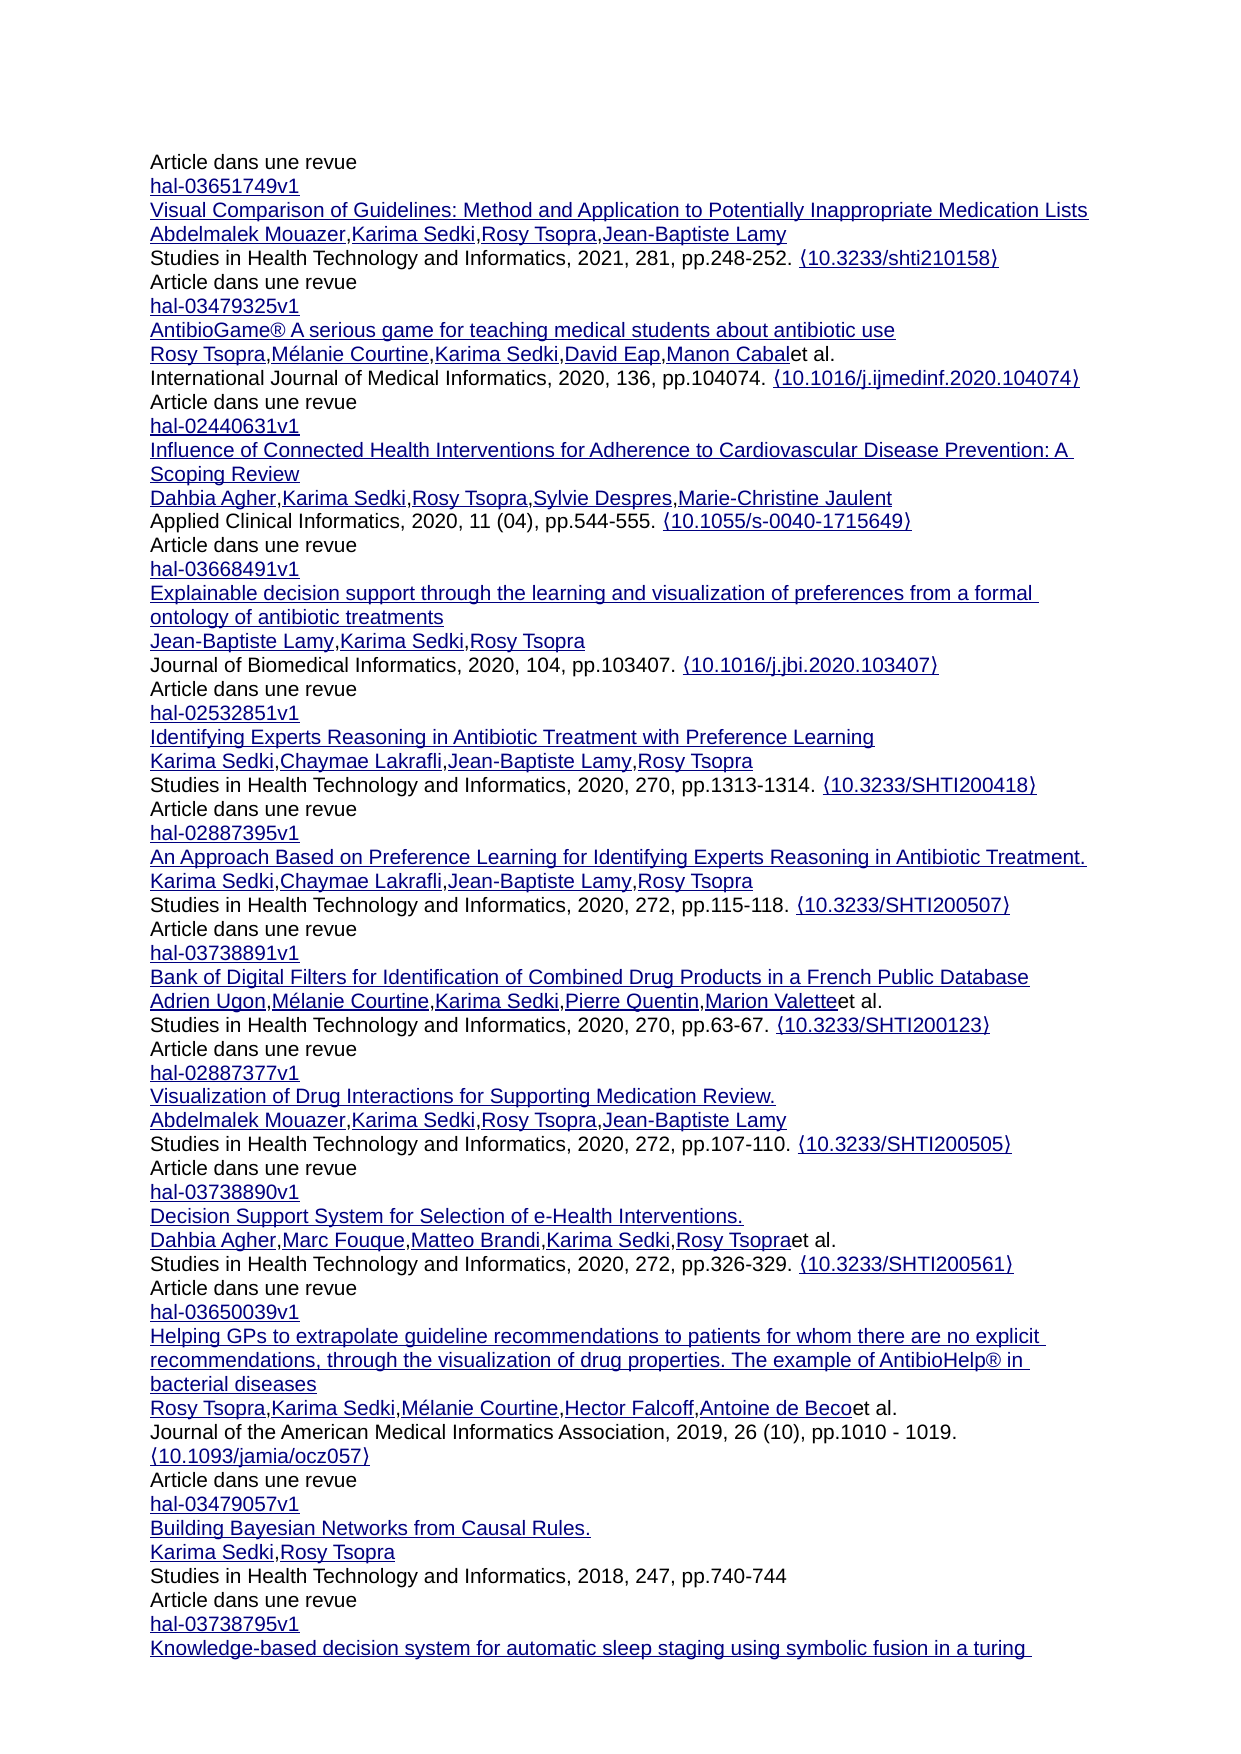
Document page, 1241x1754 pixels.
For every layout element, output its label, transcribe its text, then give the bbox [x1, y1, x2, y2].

table_cell Identifying Experts Reasoning in Antibiotic Treatment with Preference Learning Karima Sedki,Chaymae Lakrafli,Jean-Baptiste Lamy,Rosy Tsopra Studies in Health Technology and Informatics, 2020, 270, pp.1313-1314. ⟨10.3233/SHTI200418⟩ Article dans une revue hal-02887395v1 [150, 725, 1090, 845]
table_cell Building Bayesian Networks from Causal Rules. Karima Sedki,Rosy Tsopra Studies in Health Technology and Informatics, 2018, 247, pp.740-744 Article dans une revue hal-03738795v1 [150, 1516, 1090, 1635]
table_cell Helping GPs to extrapolate guideline recommendations to patients for whom there are no explicit recommendations, through the visualization of drug properties. The example of AntibioHelp® in bacterial diseases Rosy Tsopra,Karima Sedki,Mélanie Courtine,Hector Falcoff,Antoine de Becoet al. Journal of the American Medical Informatics Association, 2019, 26 (10), pp.1010 - 1019. ⟨10.1093/jamia/ocz057⟩ Article dans une revue hal-03479057v1 [150, 1324, 1090, 1516]
table_cell Influence of Connected Health Interventions for Adherence to Cardiovascular Disease Prevention: A Scoping Review Dahbia Agher,Karima Sedki,Rosy Tsopra,Sylvie Despres,Marie-Christine Jaulent Applied Clinical Informatics, 2020, 11 (04), pp.544-555. ⟨10.1055/s-0040-1715649⟩ Article dans une revue hal-03668491v1 [150, 438, 1090, 581]
table_cell AntibioGame® A serious game for teaching medical students about antibiotic use Rosy Tsopra,Mélanie Courtine,Karima Sedki,David Eap,Manon Cabalet al. International Journal of Medical Informatics, 2020, 136, pp.104074. ⟨10.1016/j.ijmedinf.2020.104074⟩ Article dans une revue hal-02440631v1 [150, 318, 1090, 437]
table_cell Visualization of Drug Interactions for Supporting Medication Review. Abdelmalek Mouazer,Karima Sedki,Rosy Tsopra,Jean-Baptiste Lamy Studies in Health Technology and Informatics, 2020, 272, pp.107-110. ⟨10.3233/SHTI200505⟩ Article dans une revue hal-03738890v1 [150, 1084, 1090, 1204]
table_cell Bank of Digital Filters for Identification of Combined Drug Products in a French Public Database Adrien Ugon,Mélanie Courtine,Karima Sedki,Pierre Quentin,Marion Valetteet al. Studies in Health Technology and Informatics, 2020, 270, pp.63-67. ⟨10.3233/SHTI200123⟩ Article dans une revue hal-02887377v1 [150, 965, 1090, 1084]
table_cell Explainable decision support through the learning and visualization of preferences from a formal ontology of antibiotic treatments Jean-Baptiste Lamy,Karima Sedki,Rosy Tsopra Journal of Biomedical Informatics, 2020, 104, pp.103407. ⟨10.1016/j.jbi.2020.103407⟩ Article dans une revue hal-02532851v1 [150, 581, 1090, 725]
table_cell Knowledge-based decision system for automatic sleep staging using symbolic fusion in a turing [150, 1635, 1090, 1659]
table_cell An Approach Based on Preference Learning for Identifying Experts Reasoning in Antibiotic Treatment. Karima Sedki,Chaymae Lakrafli,Jean-Baptiste Lamy,Rosy Tsopra Studies in Health Technology and Informatics, 2020, 272, pp.115-118. ⟨10.3233/SHTI200507⟩ Article dans une revue hal-03738891v1 [150, 845, 1090, 964]
table_cell Article dans une revue hal-03651749v1 [150, 150, 1090, 198]
table_cell Decision Support System for Selection of e-Health Interventions. Dahbia Agher,Marc Fouque,Matteo Brandi,Karima Sedki,Rosy Tsopraet al. Studies in Health Technology and Informatics, 2020, 272, pp.326-329. ⟨10.3233/SHTI200561⟩ Article dans une revue hal-03650039v1 [150, 1204, 1090, 1324]
table_cell Visual Comparison of Guidelines: Method and Application to Potentially Inappropriate Medication Lists Abdelmalek Mouazer,Karima Sedki,Rosy Tsopra,Jean-Baptiste Lamy Studies in Health Technology and Informatics, 2021, 281, pp.248-252. ⟨10.3233/shti210158⟩ Article dans une revue hal-03479325v1 [150, 198, 1090, 318]
